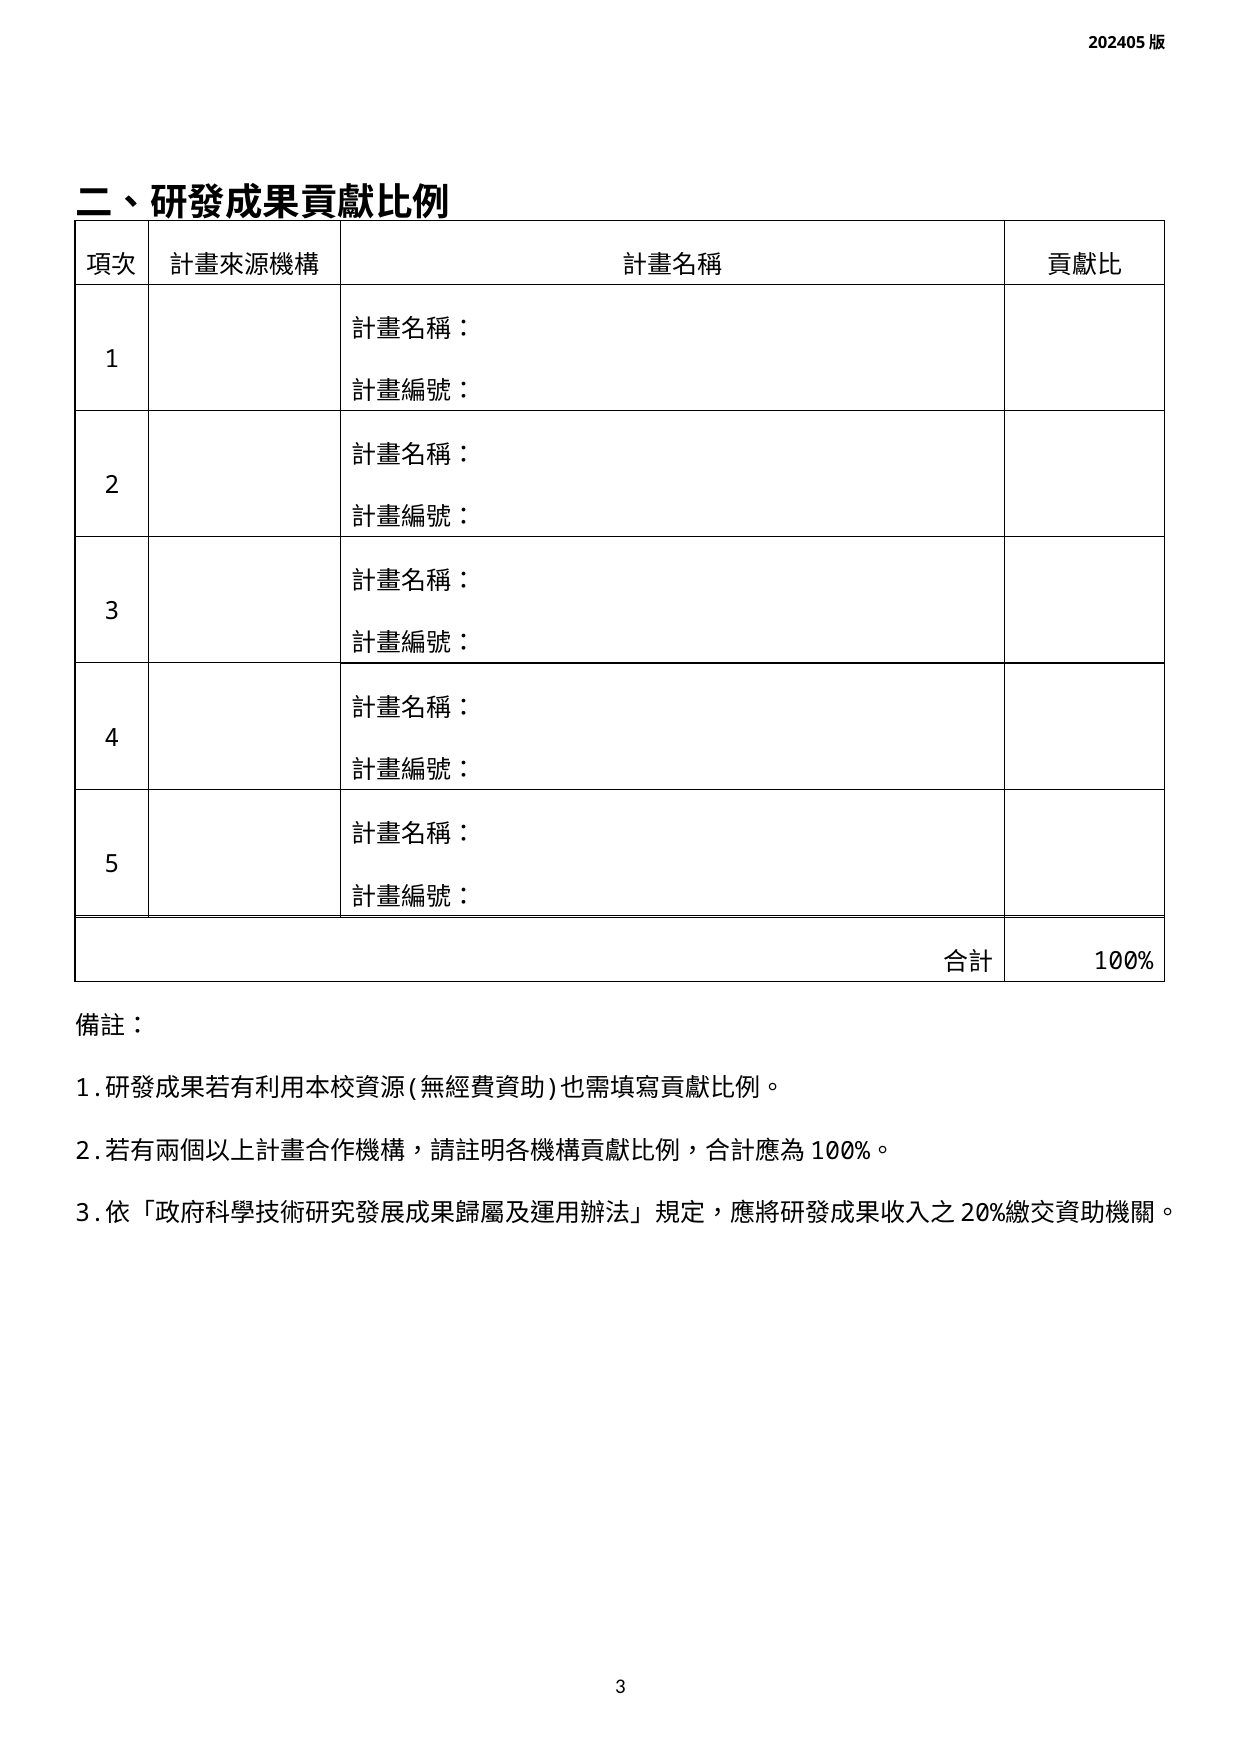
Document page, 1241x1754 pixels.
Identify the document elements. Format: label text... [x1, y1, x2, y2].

table_cell [149, 663, 340, 789]
text 3.依「政府科學技術研究發展成果歸屬及運用辦法」規定，應將研發成果收入之20%繳交資助機關。 [75, 1169, 1165, 1232]
table_header 項次 [76, 221, 148, 284]
text 2.若有兩個以上計畫合作機構，請註明各機構貢獻比例，合計應為100%。 [75, 1107, 1165, 1169]
table_cell [1005, 537, 1164, 662]
table_header 計畫來源機構 [149, 221, 340, 284]
table_cell [1005, 790, 1164, 915]
table_cell 1 [76, 285, 148, 410]
table_cell 3 [76, 537, 148, 662]
table_header 計畫名稱 [341, 221, 1004, 284]
table_cell [149, 285, 340, 410]
table_cell 2 [76, 411, 148, 536]
table_cell 計畫名稱： 計畫編號： [341, 537, 1004, 662]
table_cell 100% [1005, 918, 1164, 981]
table_cell [149, 537, 340, 662]
table_cell [1005, 411, 1164, 536]
table_cell [1005, 285, 1164, 410]
table_cell 4 [76, 663, 148, 789]
text 備註： [75, 982, 1165, 1044]
table_cell 計畫名稱： 計畫編號： [341, 790, 1004, 915]
table_cell [1005, 664, 1164, 789]
table_cell 計畫名稱： 計畫編號： [341, 411, 1004, 536]
table_cell 合計 [76, 918, 1004, 981]
table_cell 計畫名稱： 計畫編號： [341, 664, 1004, 789]
table_header 貢獻比 [1005, 221, 1164, 284]
table_cell [149, 790, 340, 915]
text 1.研發成果若有利用本校資源(無經費資助)也需填寫貢獻比例。 [75, 1044, 1165, 1107]
text 二、研發成果貢獻比例 [75, 158, 1165, 220]
table_cell 計畫名稱： 計畫編號： [341, 285, 1004, 410]
table_cell [149, 411, 340, 536]
table_cell 5 [76, 790, 148, 915]
